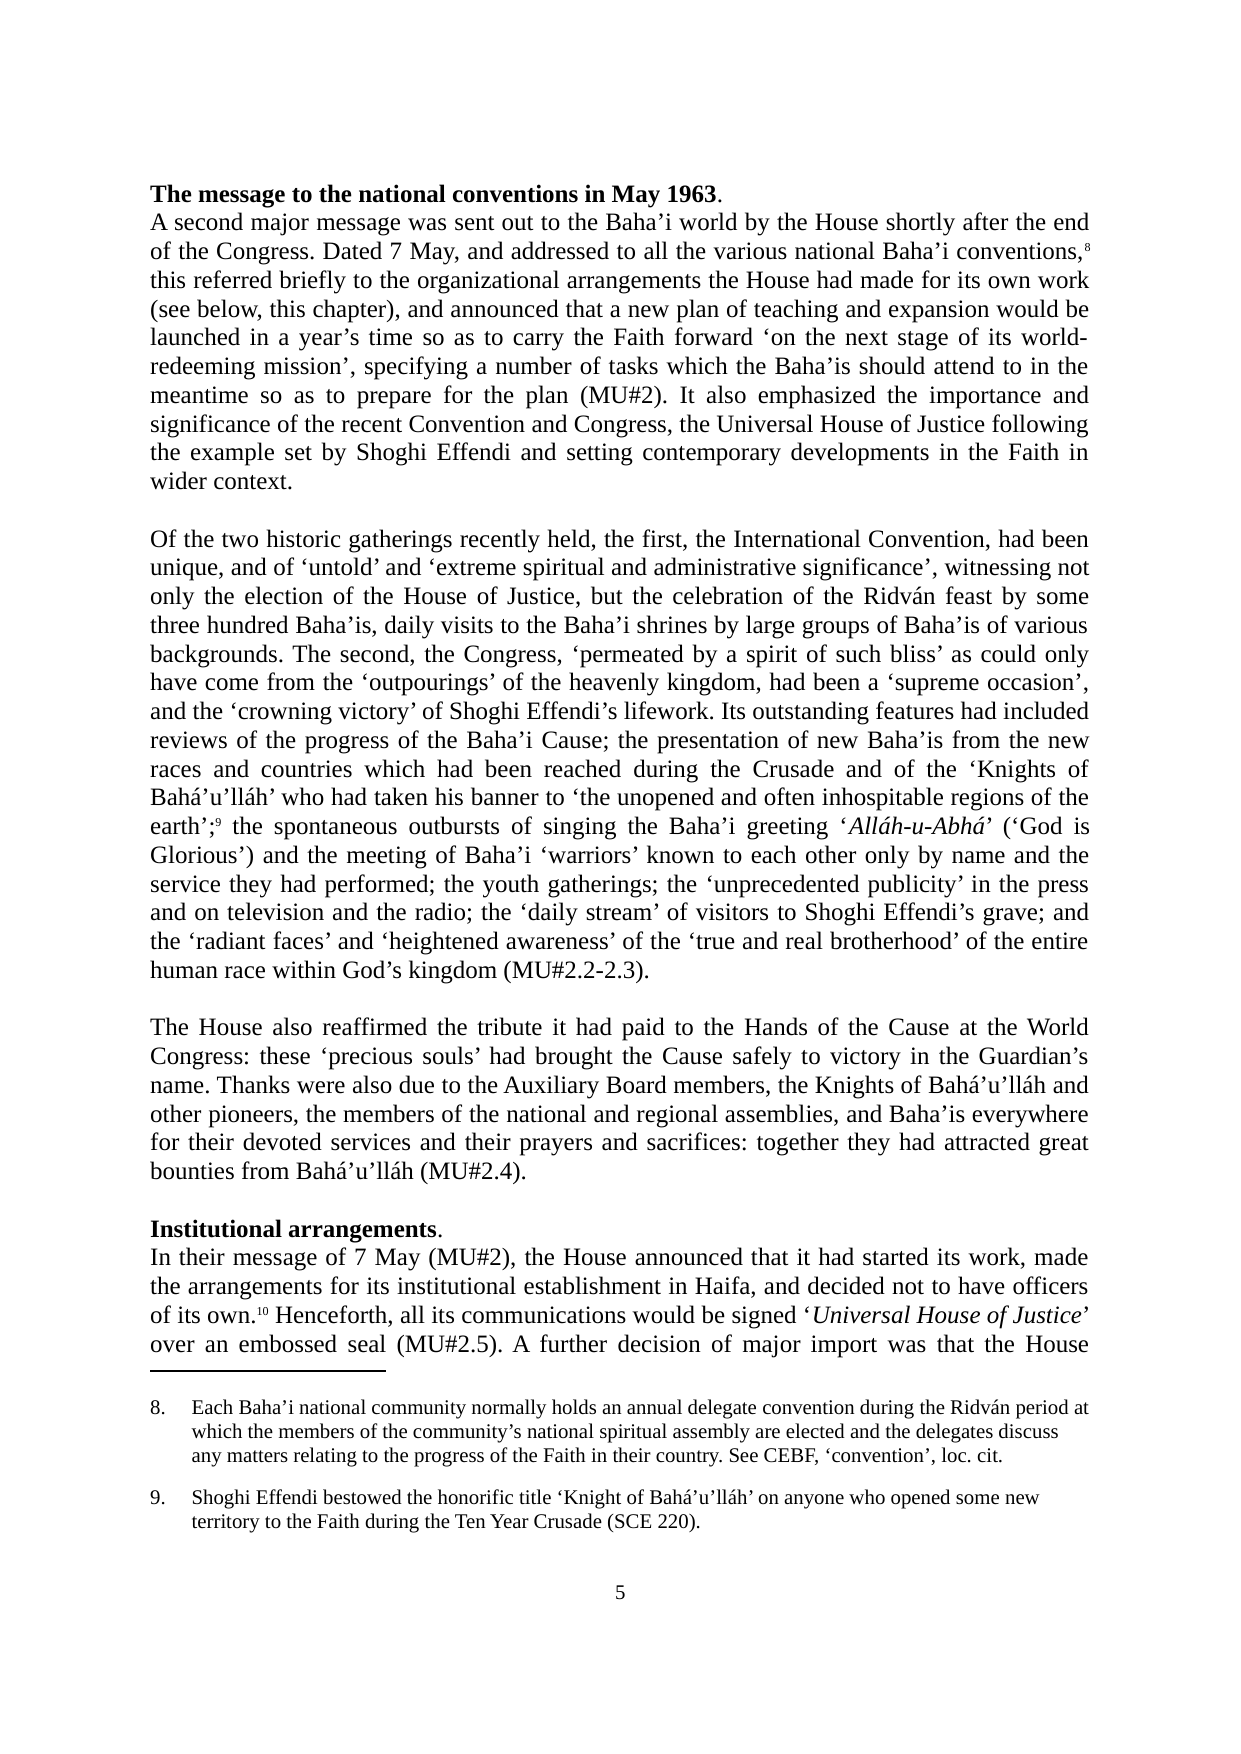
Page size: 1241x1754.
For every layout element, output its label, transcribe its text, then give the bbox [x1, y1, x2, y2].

text Shoghi Effendi bestowed the honorific title ‘Knight of Bahá’u’lláh’ on anyone who opened some new territory to the Faith during the Ten Year Crusade (SCE 220). [150, 1484, 1090, 1533]
text Of the two historic gatherings recently held, the first, the International Convention, had been unique, and of ‘untold’ and ‘extreme spiritual and administrative significance’, witnessing not only the election of the House of Justice, but the celebration of the Ridván feast by some three hundred Baha’is, daily visits to the Baha’i shrines by large groups of Baha’is of various backgrounds. The second, the Congress, ‘permeated by a spirit of such bliss’ as could only have come from the ‘outpourings’ of the heavenly kingdom, had been a ‘supreme occasion’, and the ‘crowning victory’ of Shoghi Effendi’s lifework. Its outstanding features had included reviews of the progress of the Baha’i Cause; the presentation of new Baha’is from the new races and countries which had been reached during the Crusade and of the ‘Knights of Bahá’u’lláh’ who had taken his banner to ‘the unopened and often inhospitable regions of the earth’; the spontaneous outbursts of singing the Baha’i greeting ‘Alláh-u-Abhá’ (‘God is Glorious’) and the meeting of Baha’i ‘warriors’ known to each other only by name and the service they had performed; the youth gatherings; the ‘unprecedented publicity’ in the press and on television and the radio; the ‘daily stream’ of visitors to Shoghi Effendi’s grave; and the ‘radiant faces’ and ‘heightened awareness’ of the ‘true and real brotherhood’ of the entire human race within God’s kingdom (MU#2.2-2.3). [150, 524, 1090, 984]
text Each Baha’i national community normally holds an annual delegate convention during the Ridván period at which the members of the community’s national spiritual assembly are elected and the delegates discuss any matters relating to the progress of the Faith in their country. See CEBF, ‘convention’, loc. cit. [150, 1395, 1090, 1467]
text The message to the national conventions in May 1963. [150, 179, 1090, 207]
text A second major message was sent out to the Baha’i world by the House shortly after the end of the Congress. Dated 7 May, and addressed to all the various national Baha’i conventions, this referred briefly to the organizational arrangements the House had made for its own work (see below, this chapter), and announced that a new plan of teaching and expansion would be launched in a year’s time so as to carry the Faith forward ‘on the next stage of its world-redeeming mission’, specifying a number of tasks which the Baha’is should attend to in the meantime so as to prepare for the plan (MU#2). It also emphasized the importance and significance of the recent Convention and Congress, the Universal House of Justice following the example set by Shoghi Effendi and setting contemporary developments in the Faith in wider context. [150, 207, 1090, 495]
text Institutional arrangements. [150, 1214, 1090, 1242]
text In their message of 7 May (MU#2), the House announced that it had started its work, made the arrangements for its institutional establishment in Haifa, and decided not to have officers of its own. Henceforth, all its communications would be signed ‘Universal House of Justice’ over an embossed seal (MU#2.5). A further decision of major import was that the House [150, 1242, 1090, 1357]
text The House also reaffirmed the tribute it had paid to the Hands of the Cause at the World Congress: these ‘precious souls’ had brought the Cause safely to victory in the Guardian’s name. Thanks were also due to the Auxiliary Board members, the Knights of Bahá’u’lláh and other pioneers, the members of the national and regional assemblies, and Baha’is everywhere for their devoted services and their prayers and sacrifices: together they had attracted great bounties from Bahá’u’lláh (MU#2.4). [150, 1012, 1090, 1185]
